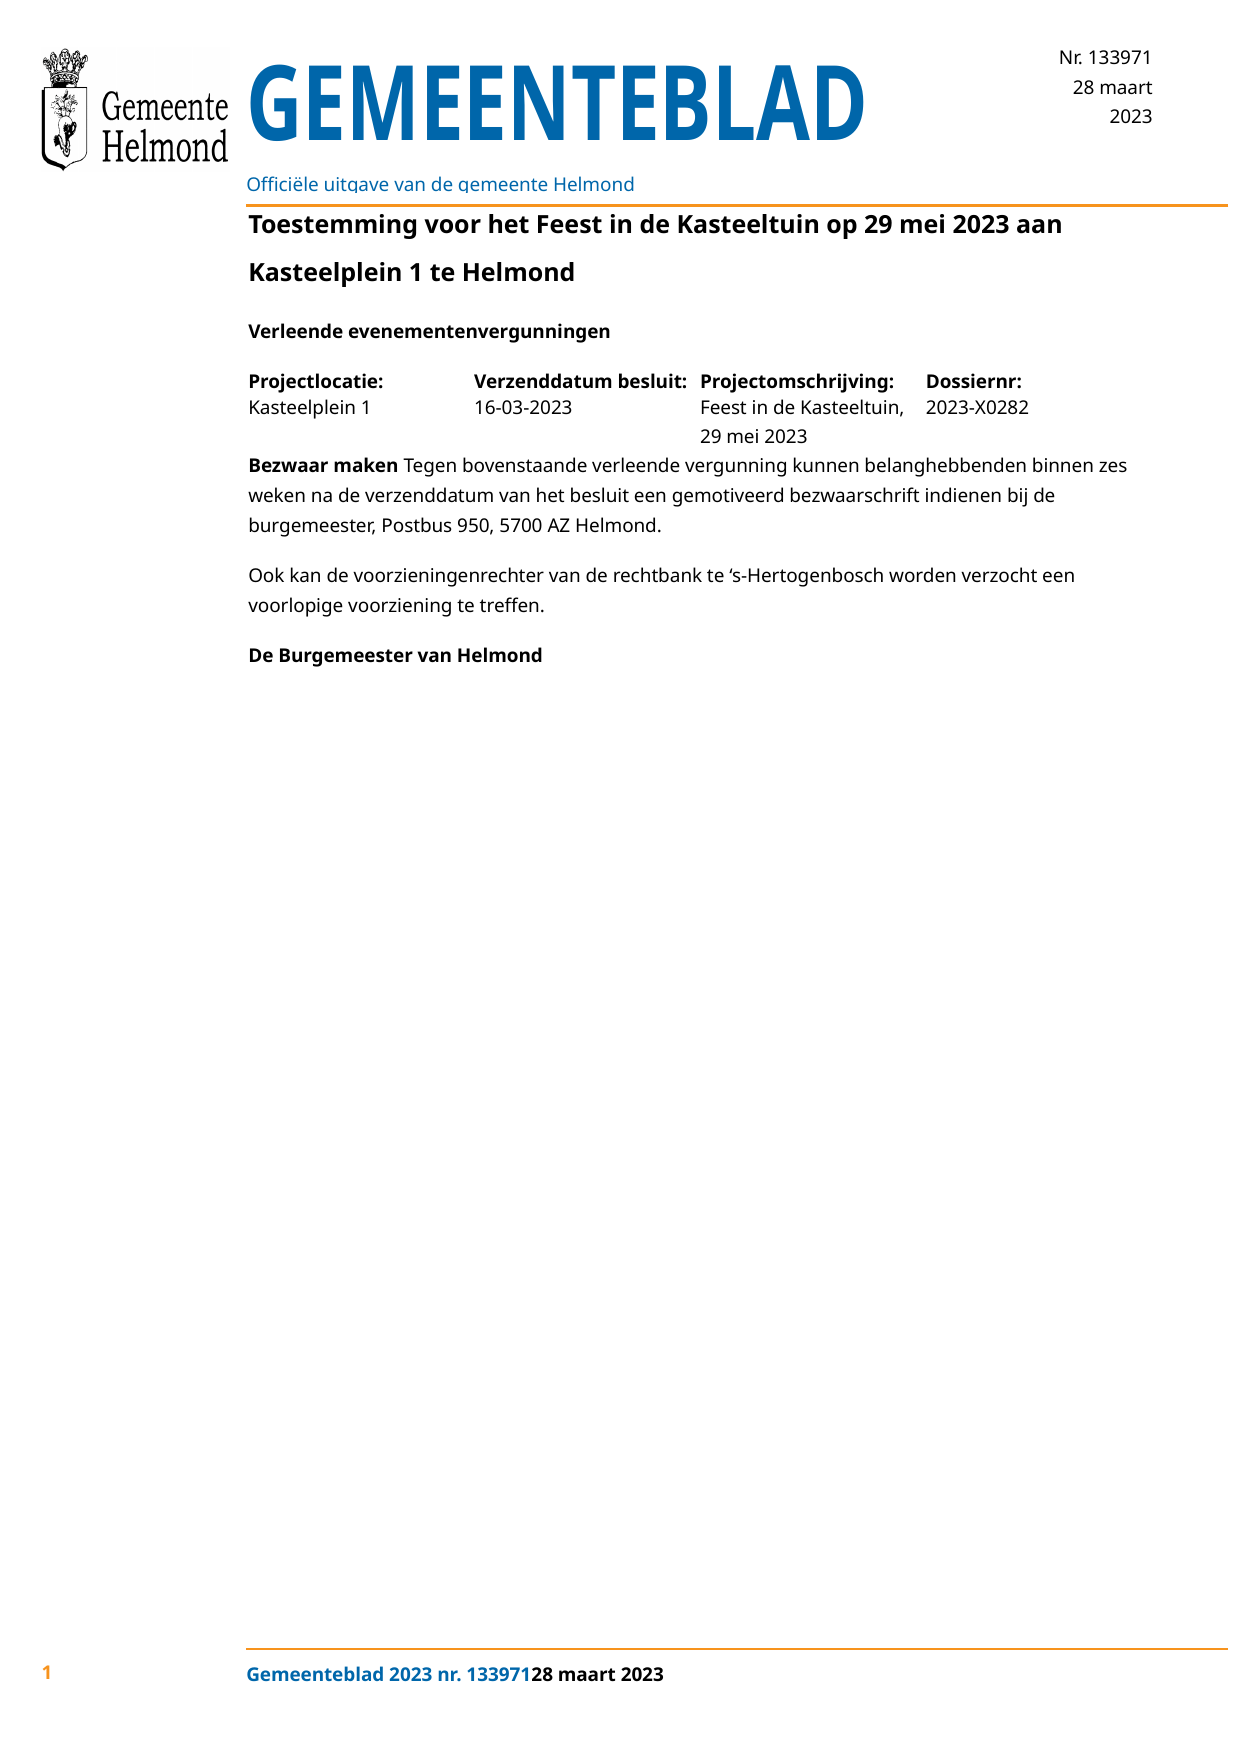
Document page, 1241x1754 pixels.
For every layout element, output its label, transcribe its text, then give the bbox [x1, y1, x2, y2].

table_header Projectomschrijving: [700, 369, 926, 394]
text Toestemming voor het Feest in de Kasteeltuin op 29 mei 2023 aan Kasteelplein 1 te Helmond [248, 207, 1152, 288]
table_cell Feest in de Kasteeltuin, 29 mei 2023 [700, 394, 926, 449]
text De Burgemeester van Helmond [248, 642, 1152, 668]
table_cell 16-03-2023 [474, 394, 700, 449]
text Verleende evenementenvergunningen [248, 318, 1152, 344]
text Ook kan de voorzieningenrechter van de rechtbank te ‘s-Hertogenbosch worden verzocht een voorlopige voorziening te treffen. [248, 562, 1152, 618]
table_header Verzenddatum besluit: [474, 369, 700, 394]
table_cell Kasteelplein 1 [248, 394, 474, 449]
picture [41, 47, 231, 172]
text Bezwaar maken Tegen bovenstaande verleende vergunning kunnen belanghebbenden binnen zes weken na de verzenddatum van het besluit een gemotiveerd bezwaarschrift indienen bij de burgemeester, Postbus 950, 5700 AZ Helmond. [248, 453, 1152, 538]
table_header Projectlocatie: [248, 369, 474, 394]
table_cell 2023-X0282 [926, 394, 1152, 449]
table_header Dossiernr: [926, 369, 1152, 394]
